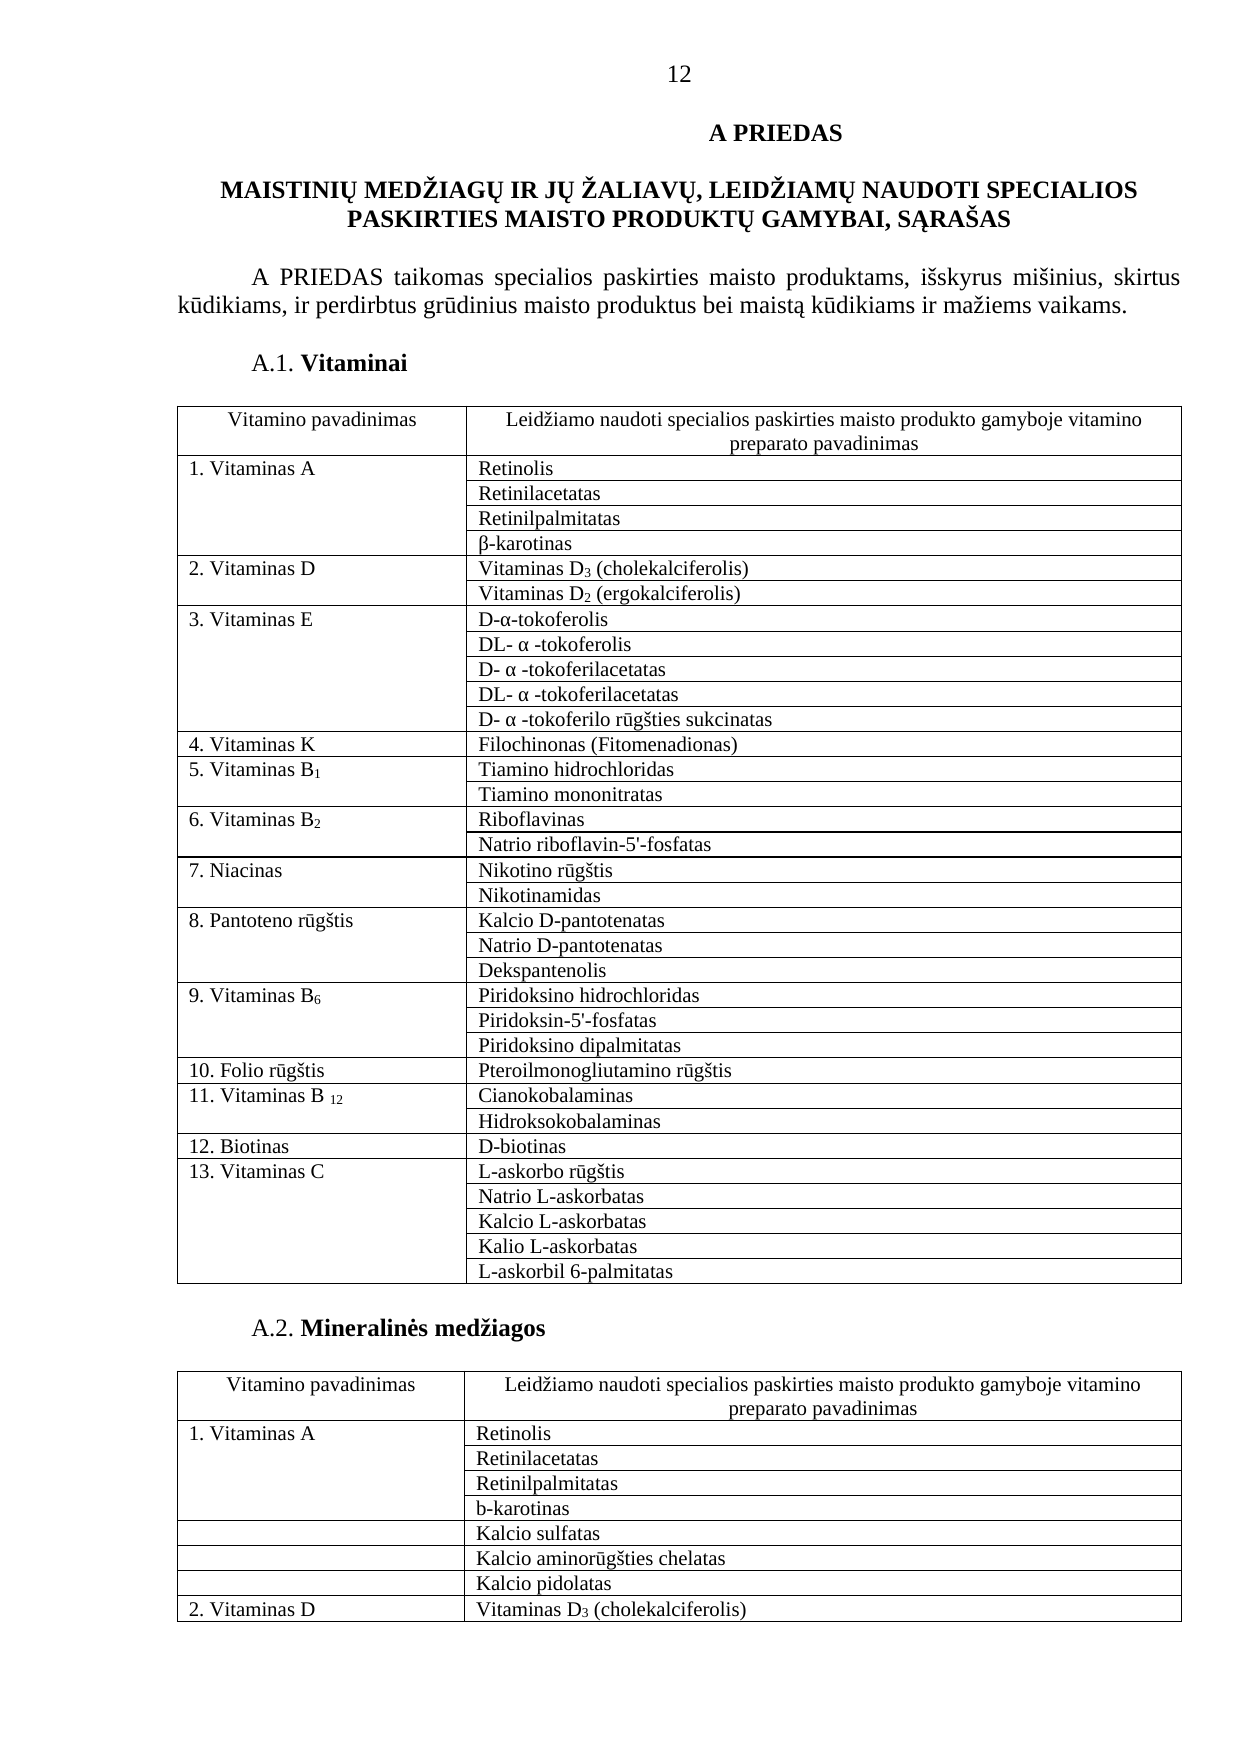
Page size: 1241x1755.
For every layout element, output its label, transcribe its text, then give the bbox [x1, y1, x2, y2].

text A PRIEDAS taikomas specialios paskirties maisto produktams, išskyrus mišinius, skirtus kūdikiams, ir perdirbtus grūdinius maisto produktus bei maistą kūdikiams ir mažiems vaikams. [177, 262, 1181, 319]
table_cell Riboflavinas [467, 807, 1181, 831]
table_cell Piridoksino hidrochloridas [467, 983, 1181, 1007]
table_cell b-karotinas [465, 1496, 1181, 1520]
table_cell Filochinonas (Fitomenadionas) [467, 732, 1181, 756]
text MAISTINIŲ MEDŽIAGŲ IR JŲ ŽALIAVŲ, LEIDŽIAMŲ NAUDOTI SPECIALIOS PASKIRTIES MAISTO PRODUKTŲ GAMYBAI, SĄRAŠAS [177, 176, 1181, 233]
table_cell [178, 1546, 464, 1570]
table_header Vitamino pavadinimas [178, 407, 466, 455]
table_cell Retinilpalmitatas [465, 1471, 1181, 1495]
table_cell 3. Vitaminas E [178, 606, 466, 731]
table_cell Kalcio D-pantotenatas [467, 908, 1181, 932]
table_cell Retinolis [465, 1421, 1181, 1445]
table_cell Vitaminas D2 (ergokalciferolis) [467, 581, 1181, 605]
table_cell 1. Vitaminas A [178, 456, 466, 555]
table_cell D- α -tokoferilacetatas [467, 657, 1181, 681]
table_cell Piridoksin-5'-fosfatas [467, 1008, 1181, 1032]
table_cell 4. Vitaminas K [178, 732, 466, 756]
table_cell 5. Vitaminas B1 [178, 757, 466, 806]
table_cell 8. Pantoteno rūgštis [178, 908, 466, 982]
table_cell Natrio riboflavin-5'-fosfatas [467, 833, 1181, 856]
table_cell DL- α -tokoferilacetatas [467, 682, 1181, 706]
table_cell DL- α -tokoferolis [467, 632, 1181, 656]
table_cell Nikotino rūgštis [467, 858, 1181, 882]
table_cell L-askorbil 6-palmitatas [467, 1259, 1181, 1283]
table_cell 11. Vitaminas B 12 [178, 1084, 466, 1133]
table_cell 1. Vitaminas A [178, 1421, 464, 1520]
table_cell L-askorbo rūgštis [467, 1159, 1181, 1183]
table_cell Tiamino hidrochloridas [467, 757, 1181, 781]
table_cell Pteroilmonogliutamino rūgštis [467, 1058, 1181, 1082]
table_cell Piridoksino dipalmitatas [467, 1033, 1181, 1057]
table_cell Kalio L-askorbatas [467, 1234, 1181, 1258]
text A.1. Vitaminai [177, 348, 1181, 377]
table_cell Natrio L-askorbatas [467, 1184, 1181, 1208]
table_cell Kalcio aminorūgšties chelatas [465, 1546, 1181, 1570]
table_header Vitamino pavadinimas [178, 1372, 464, 1420]
table_cell D-α-tokoferolis [467, 606, 1181, 631]
table_cell 7. Niacinas [178, 858, 466, 907]
table_cell Dekspantenolis [467, 958, 1181, 982]
table_cell Nikotinamidas [467, 883, 1181, 907]
table_cell Kalcio L-askorbatas [467, 1209, 1181, 1233]
table_cell D- α -tokoferilo rūgšties sukcinatas [467, 707, 1181, 731]
table_cell Kalcio pidolatas [465, 1571, 1181, 1595]
text A.2. Mineralinės medžiagos [177, 1313, 1181, 1342]
table_cell Retinilacetatas [467, 481, 1181, 505]
table_cell 2. Vitaminas D [178, 1596, 464, 1621]
table_cell Natrio D-pantotenatas [467, 933, 1181, 957]
table_cell β-karotinas [467, 531, 1181, 555]
table_cell Tiamino mononitratas [467, 782, 1181, 806]
table_cell Retinolis [467, 456, 1181, 480]
table_cell 2. Vitaminas D [178, 556, 466, 605]
table_cell D-biotinas [467, 1134, 1181, 1158]
table_cell [178, 1571, 464, 1595]
table_cell 13. Vitaminas C [178, 1159, 466, 1283]
table_cell 9. Vitaminas B6 [178, 983, 466, 1057]
table_cell Vitaminas D3 (cholekalciferolis) [465, 1596, 1181, 1621]
table_cell 10. Folio rūgštis [178, 1058, 466, 1082]
table_cell 6. Vitaminas B2 [178, 807, 466, 856]
table_cell Cianokobalaminas [467, 1084, 1181, 1107]
table_cell Kalcio sulfatas [465, 1521, 1181, 1545]
table_cell Retinilacetatas [465, 1446, 1181, 1470]
table_cell Retinilpalmitatas [467, 506, 1181, 530]
table_cell 12. Biotinas [178, 1134, 466, 1158]
table_cell Vitaminas D3 (cholekalciferolis) [467, 556, 1181, 580]
text A PRIEDAS [177, 118, 1181, 147]
table_cell [178, 1521, 464, 1545]
table_header Leidžiamo naudoti specialios paskirties maisto produkto gamyboje vitamino preparato pavadinimas [467, 407, 1181, 455]
table_header Leidžiamo naudoti specialios paskirties maisto produkto gamyboje vitamino preparato pavadinimas [465, 1372, 1181, 1420]
table_cell Hidroksokobalaminas [467, 1109, 1181, 1133]
